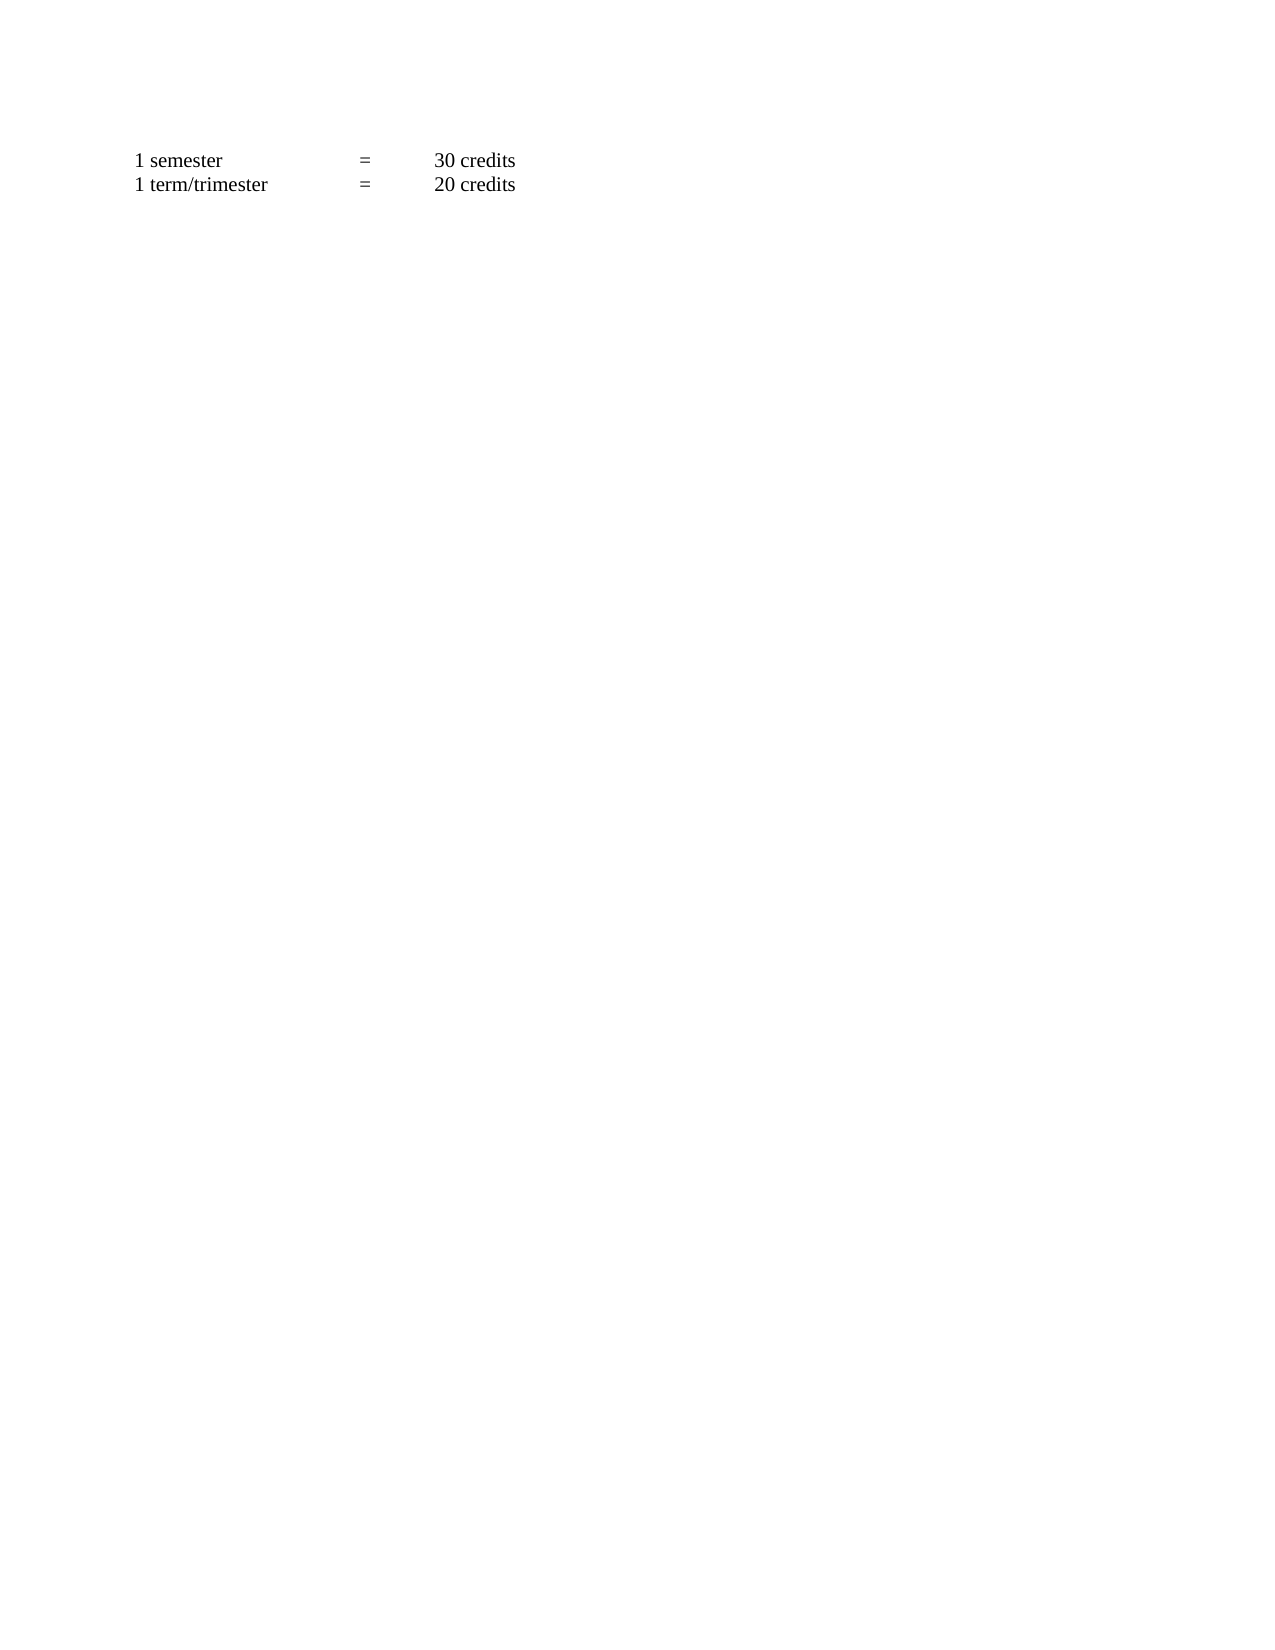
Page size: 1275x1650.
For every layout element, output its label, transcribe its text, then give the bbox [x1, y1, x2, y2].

text 1 semester = 30 credits [59, 148, 1157, 172]
text 1 term/trimester = 20 credits [59, 172, 1157, 196]
